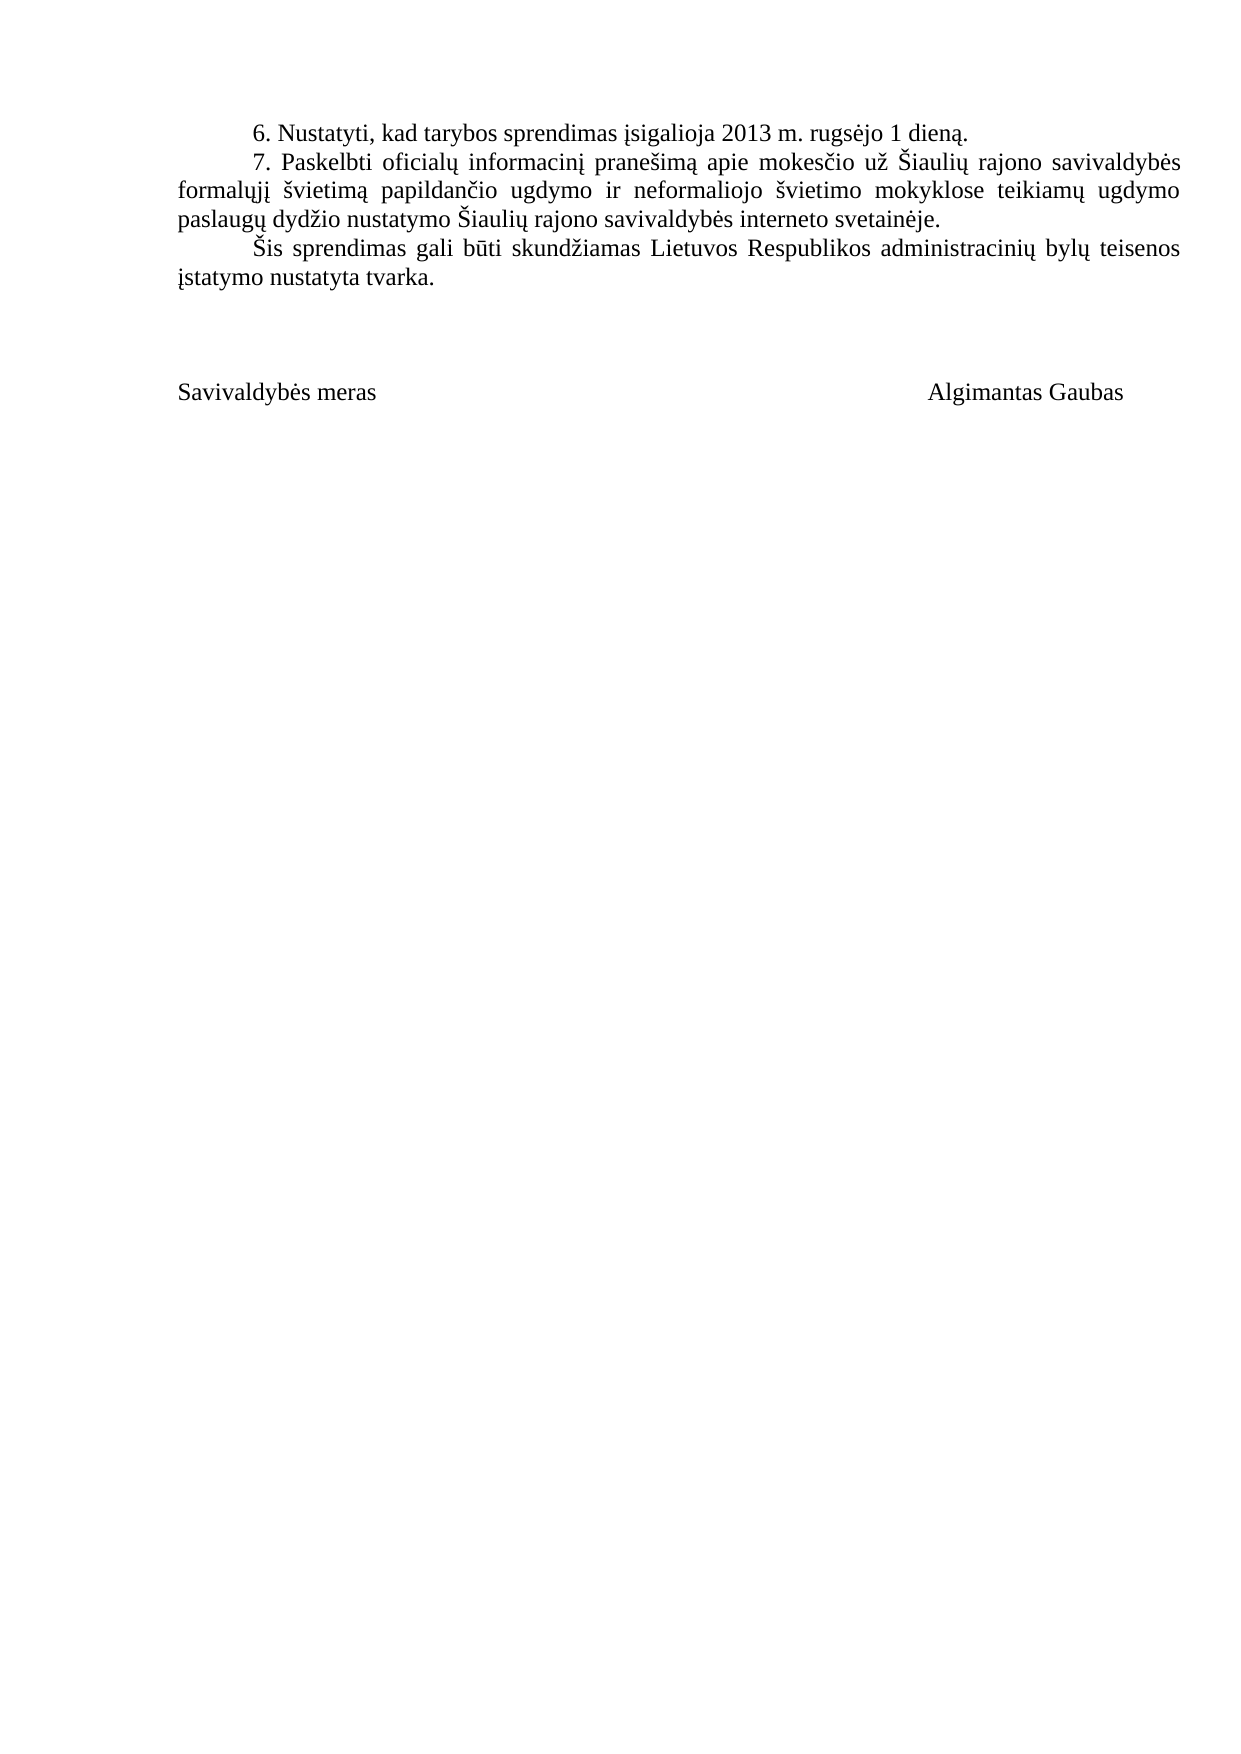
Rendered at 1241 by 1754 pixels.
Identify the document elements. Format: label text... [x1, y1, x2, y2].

text 7. Paskelbti oficialų informacinį pranešimą apie mokesčio už Šiaulių rajono savivaldybės formalųjį švietimą papildančio ugdymo ir neformaliojo švietimo mokyklose teikiamų ugdymo paslaugų dydžio nustatymo Šiaulių rajono savivaldybės interneto svetainėje. [177, 147, 1181, 233]
text Šis sprendimas gali būti skundžiamas Lietuvos Respublikos administracinių bylų teisenos įstatymo nustatyta tvarka. [177, 233, 1181, 291]
text 6. Nustatyti, kad tarybos sprendimas įsigalioja 2013 m. rugsėjo 1 dieną. [177, 118, 1181, 147]
text Savivaldybės meras Algimantas Gaubas [177, 377, 1181, 406]
